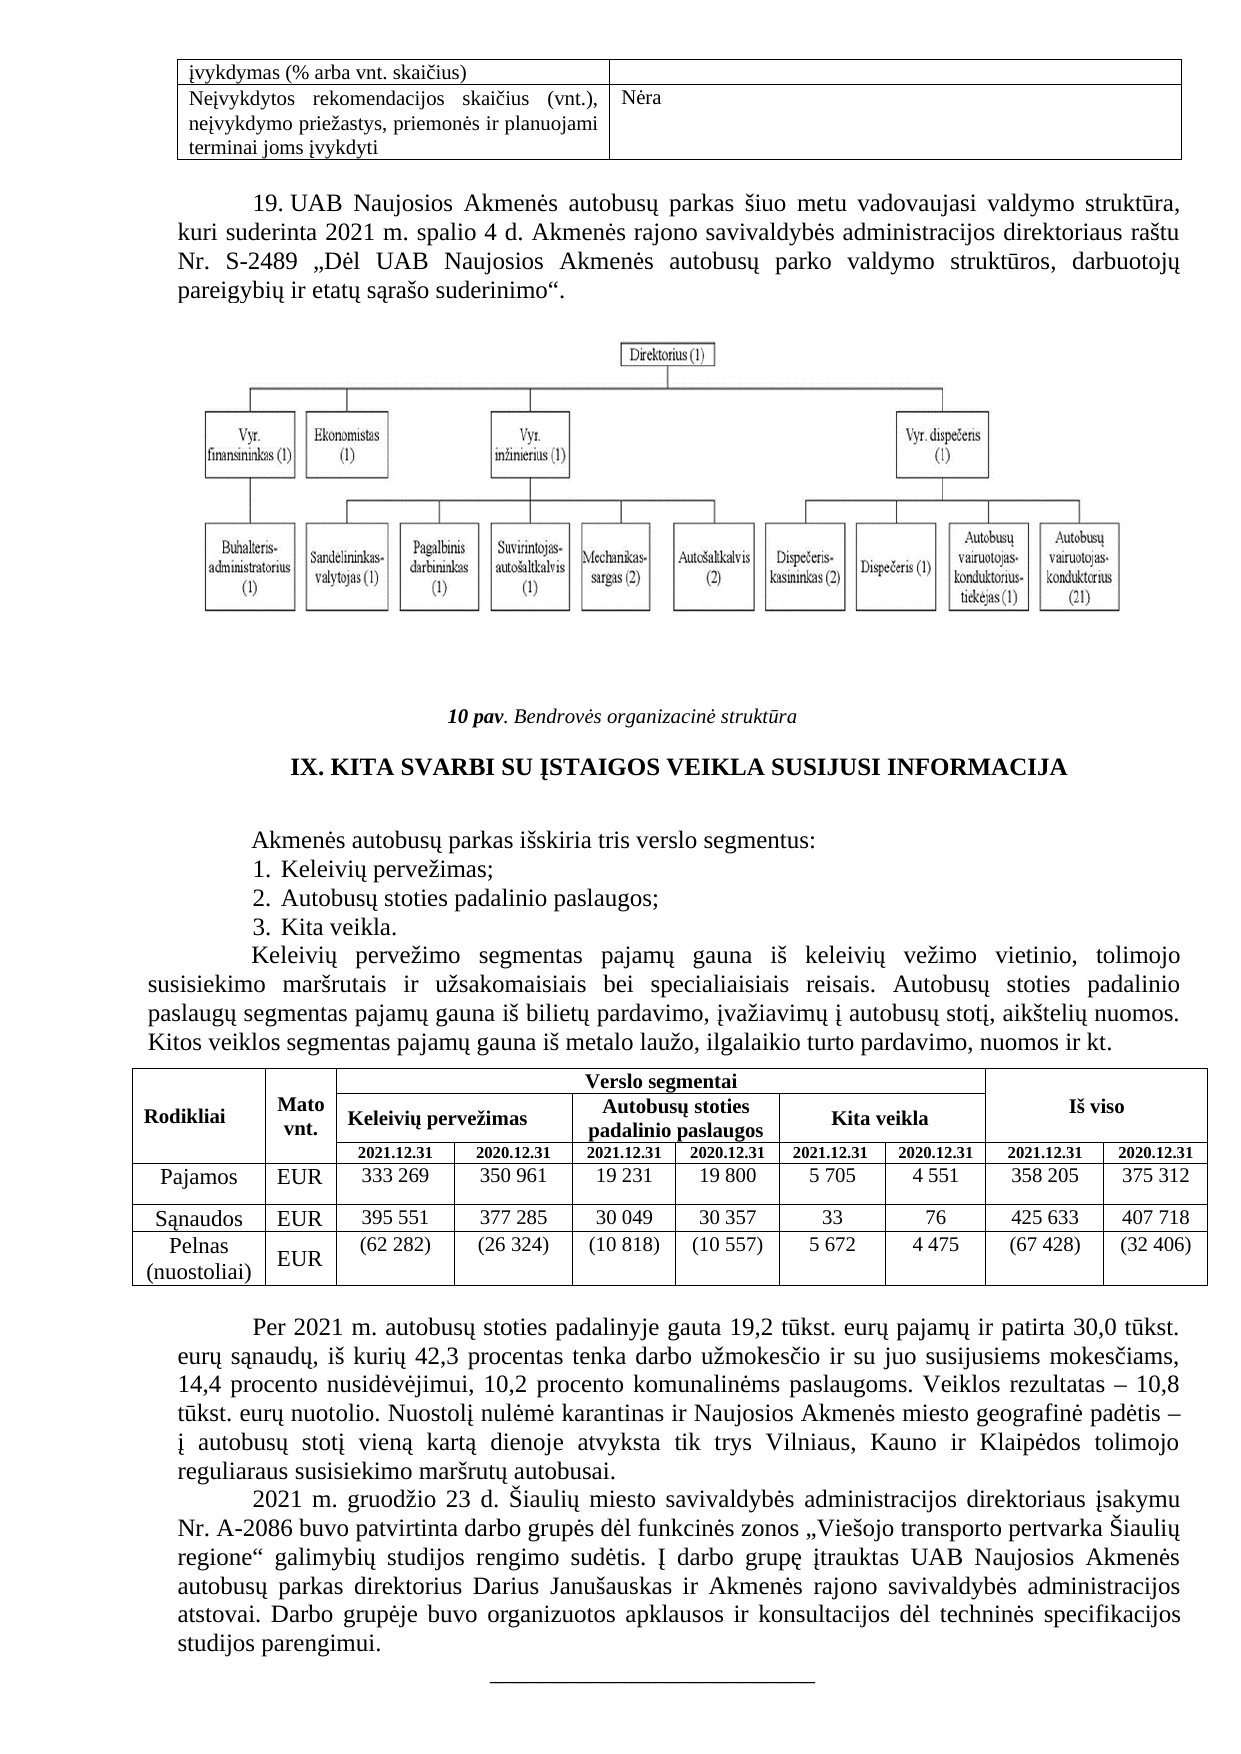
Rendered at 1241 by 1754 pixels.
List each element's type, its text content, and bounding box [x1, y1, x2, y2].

table_cell 5 672 [780, 1232, 885, 1285]
table_cell Sąnaudos [133, 1205, 265, 1231]
text 19. UAB Naujosios Akmenės autobusų parkas šiuo metu vadovaujasi valdymo struktūra, kuri suderinta 2021 m. spalio 4 d. Akmenės rajono savivaldybės administracijos direktoriaus raštu Nr. S-2489 „Dėl UAB Naujosios Akmenės autobusų parko valdymo struktūros, darbuotojų pareigybių ir etatų sąrašo suderinimo“. [177, 188, 1181, 303]
table_header Mato vnt. [266, 1069, 336, 1162]
text IX. KITA SVARBI SU ĮSTAIGOS VEIKLA SUSIJUSI INFORMACIJA [177, 752, 1181, 781]
table_cell EUR [266, 1164, 336, 1203]
table_cell 375 312 [1104, 1164, 1207, 1203]
list Autobusų stoties padalinio paslaugos; [252, 883, 1181, 912]
table_cell 2020.12.31 [455, 1143, 572, 1162]
table_header Iš viso [986, 1069, 1207, 1142]
table_cell (26 324) [455, 1232, 572, 1285]
text 10 pav. Bendrovės organizacinė struktūra [447, 704, 1181, 728]
table_cell Keleivių pervežimas [337, 1094, 572, 1142]
table_cell Kita veikla [780, 1094, 985, 1142]
table_cell 19 800 [676, 1164, 779, 1203]
text Akmenės autobusų parkas išskiria tris verslo segmentus: [177, 825, 1181, 854]
list Kita veikla. [252, 912, 1181, 940]
table_cell Pelnas (nuostoliai) [133, 1232, 265, 1285]
table_cell (67 428) [986, 1232, 1103, 1285]
table_cell 4 551 [886, 1164, 985, 1203]
table_cell Pajamos [133, 1164, 265, 1203]
table_cell (10 557) [676, 1232, 779, 1285]
table_cell 395 551 [337, 1205, 454, 1231]
table_cell 2021.12.31 [780, 1143, 885, 1162]
table_cell 4 475 [886, 1232, 985, 1285]
table_cell 2021.12.31 [573, 1143, 675, 1162]
text Per 2021 m. autobusų stoties padalinyje gauta 19,2 tūkst. eurų pajamų ir patirta 30,0 tūkst. eurų sąnaudų, iš kurių 42,3 procentas tenka darbo užmokesčio ir su juo susijusiems mokesčiams, 14,4 procento nusidėvėjimui, 10,2 procento komunalinėms paslaugoms. Veiklos rezultatas – 10,8 tūkst. eurų nuotolio. Nuostolį nulėmė karantinas ir Naujosios Akmenės miesto geografinė padėtis – į autobusų stotį vieną kartą dienoje atvyksta tik trys Vilniaus, Kauno ir Klaipėdos tolimojo reguliaraus susisiekimo maršrutų autobusai. [177, 1312, 1181, 1484]
table_cell 2020.12.31 [886, 1143, 985, 1162]
table_cell EUR [266, 1205, 336, 1231]
table_cell 2020.12.31 [1104, 1143, 1207, 1162]
table_cell 350 961 [455, 1164, 572, 1203]
table_cell 30 357 [676, 1205, 779, 1231]
text 2021 m. gruodžio 23 d. Šiaulių miesto savivaldybės administracijos direktoriaus įsakymu Nr. A-2086 buvo patvirtinta darbo grupės dėl funkcinės zonos „Viešojo transporto pertvarka Šiaulių regione“ galimybių studijos rengimo sudėtis. Į darbo grupę įtrauktas UAB Naujosios Akmenės autobusų parkas direktorius Darius Janušauskas ir Akmenės rajono savivaldybės administracijos atstovai. Darbo grupėje buvo organizuotos apklausos ir konsultacijos dėl techninės specifikacijos studijos parengimui. [177, 1484, 1181, 1657]
table_cell (10 818) [573, 1232, 675, 1285]
table_cell (32 406) [1104, 1232, 1207, 1285]
table_cell 5 705 [780, 1164, 885, 1203]
table_cell Autobusų stoties padalinio paslaugos [573, 1094, 779, 1142]
table_cell 333 269 [337, 1164, 454, 1203]
table_cell 377 285 [455, 1205, 572, 1231]
table_cell 76 [886, 1205, 985, 1231]
table_cell 33 [780, 1205, 885, 1231]
table_cell 30 049 [573, 1205, 675, 1231]
table_cell 2021.12.31 [337, 1143, 454, 1162]
table_cell Neįvykdytos rekomendacijos skaičius (vnt.), neįvykdymo priežastys, priemonės ir planuojami terminai joms įvykdyti [178, 85, 609, 159]
text __________________________ [177, 1657, 1181, 1686]
table_cell Nėra [610, 85, 1181, 159]
table_cell 407 718 [1104, 1205, 1207, 1231]
list Keleivių pervežimas; [252, 854, 1181, 883]
text Keleivių pervežimo segmentas pajamų gauna iš keleivių vežimo vietinio, tolimojo susisiekimo maršrutais ir užsakomaisiais bei specialiaisiais reisais. Autobusų stoties padalinio paslaugų segmentas pajamų gauna iš bilietų pardavimo, įvažiavimų į autobusų stotį, aikštelių nuomos. Kitos veiklos segmentas pajamų gauna iš metalo laužo, ilgalaikio turto pardavimo, nuomos ir kt. [148, 940, 1181, 1055]
table_cell 2020.12.31 [676, 1143, 779, 1162]
table_cell [610, 60, 1181, 84]
table_cell (62 282) [337, 1232, 454, 1285]
table_cell 2021.12.31 [986, 1143, 1103, 1162]
table_cell 425 633 [986, 1205, 1103, 1231]
table_cell 19 231 [573, 1164, 675, 1203]
table_header Verslo segmentai [337, 1069, 985, 1093]
table_cell 358 205 [986, 1164, 1103, 1203]
table_cell EUR [266, 1232, 336, 1285]
table_cell įvykdymas (% arba vnt. skaičius) [178, 60, 609, 84]
table_header Rodikliai [133, 1069, 265, 1162]
